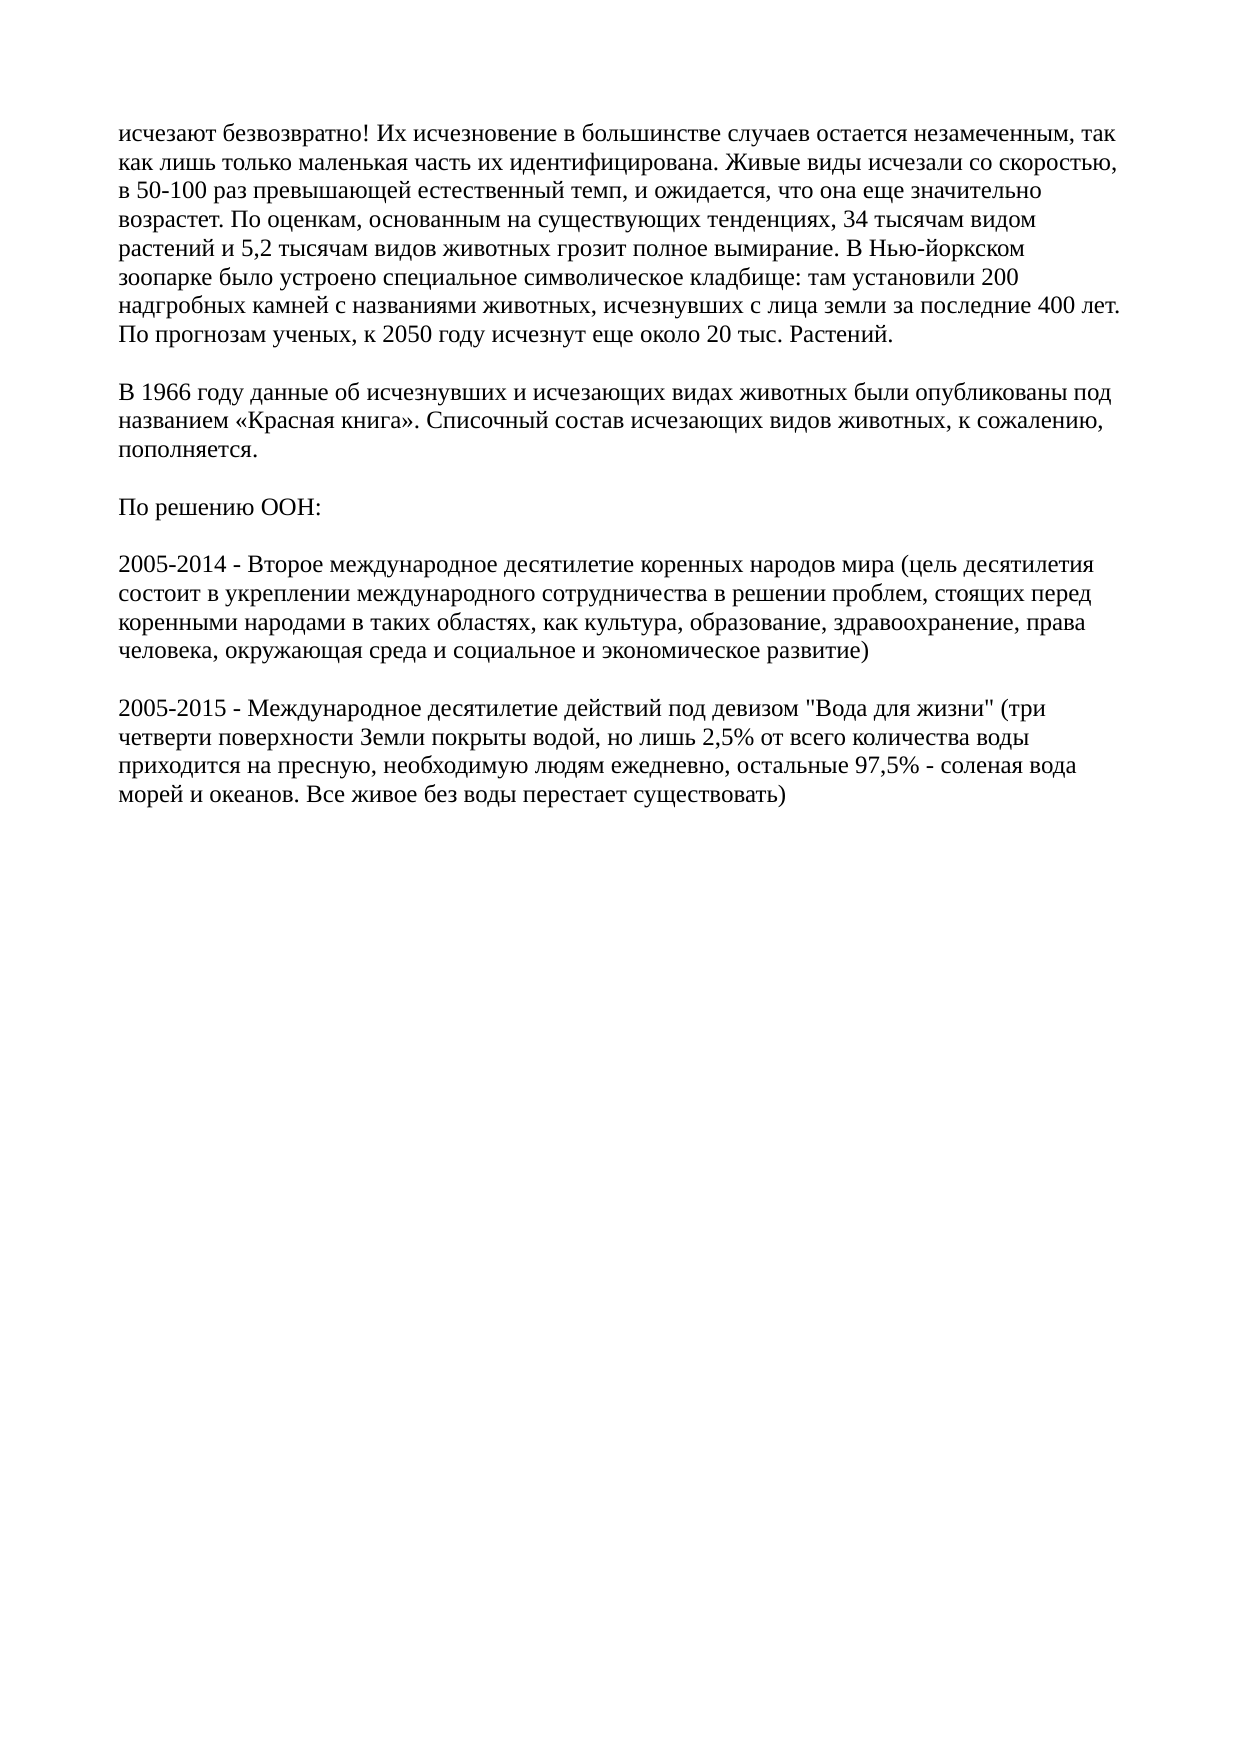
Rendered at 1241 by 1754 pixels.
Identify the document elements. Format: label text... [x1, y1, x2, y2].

text По решению ООН: [118, 492, 1122, 521]
text 2005-2014 - Второе международное десятилетие коренных народов мира (цель десятилетия состоит в укреплении международного сотрудничества в решении проблем, стоящих перед коренными народами в таких областях, как культура, образование, здравоохранение, права человека, окружающая среда и социальное и экономическое развитие) [118, 549, 1122, 664]
text исчезают безвозвратно! Их исчезновение в большинстве случаев остается незамеченным, так как лишь только маленькая часть их идентифицирована. Живые виды исчезали со скоростью, в 50-100 раз превышающей естественный темп, и ожидается, что она еще значительно возрастет. По оценкам, основанным на существующих тенденциях, 34 тысячам видом растений и 5,2 тысячам видов животных грозит полное вымирание. В Нью-йоркском зоопарке было устроено специальное символическое кладбище: там установили 200 надгробных камней с названиями животных, исчезнувших с лица земли за последние 400 лет. По прогнозам ученых, к 2050 году исчезнут еще около 20 тыс. Растений. [118, 118, 1122, 348]
text В 1966 году данные об исчезнувших и исчезающих видах животных были опубликованы под названием «Красная книга». Списочный состав исчезающих видов животных, к сожалению, пополняется. [118, 377, 1122, 463]
text 2005-2015 - Международное десятилетие действий под девизом "Вода для жизни" (три четверти поверхности Земли покрыты водой, но лишь 2,5% от всего количества воды приходится на пресную, необходимую людям ежедневно, остальные 97,5% - соленая вода морей и океанов. Все живое без воды перестает существовать) [118, 693, 1122, 808]
